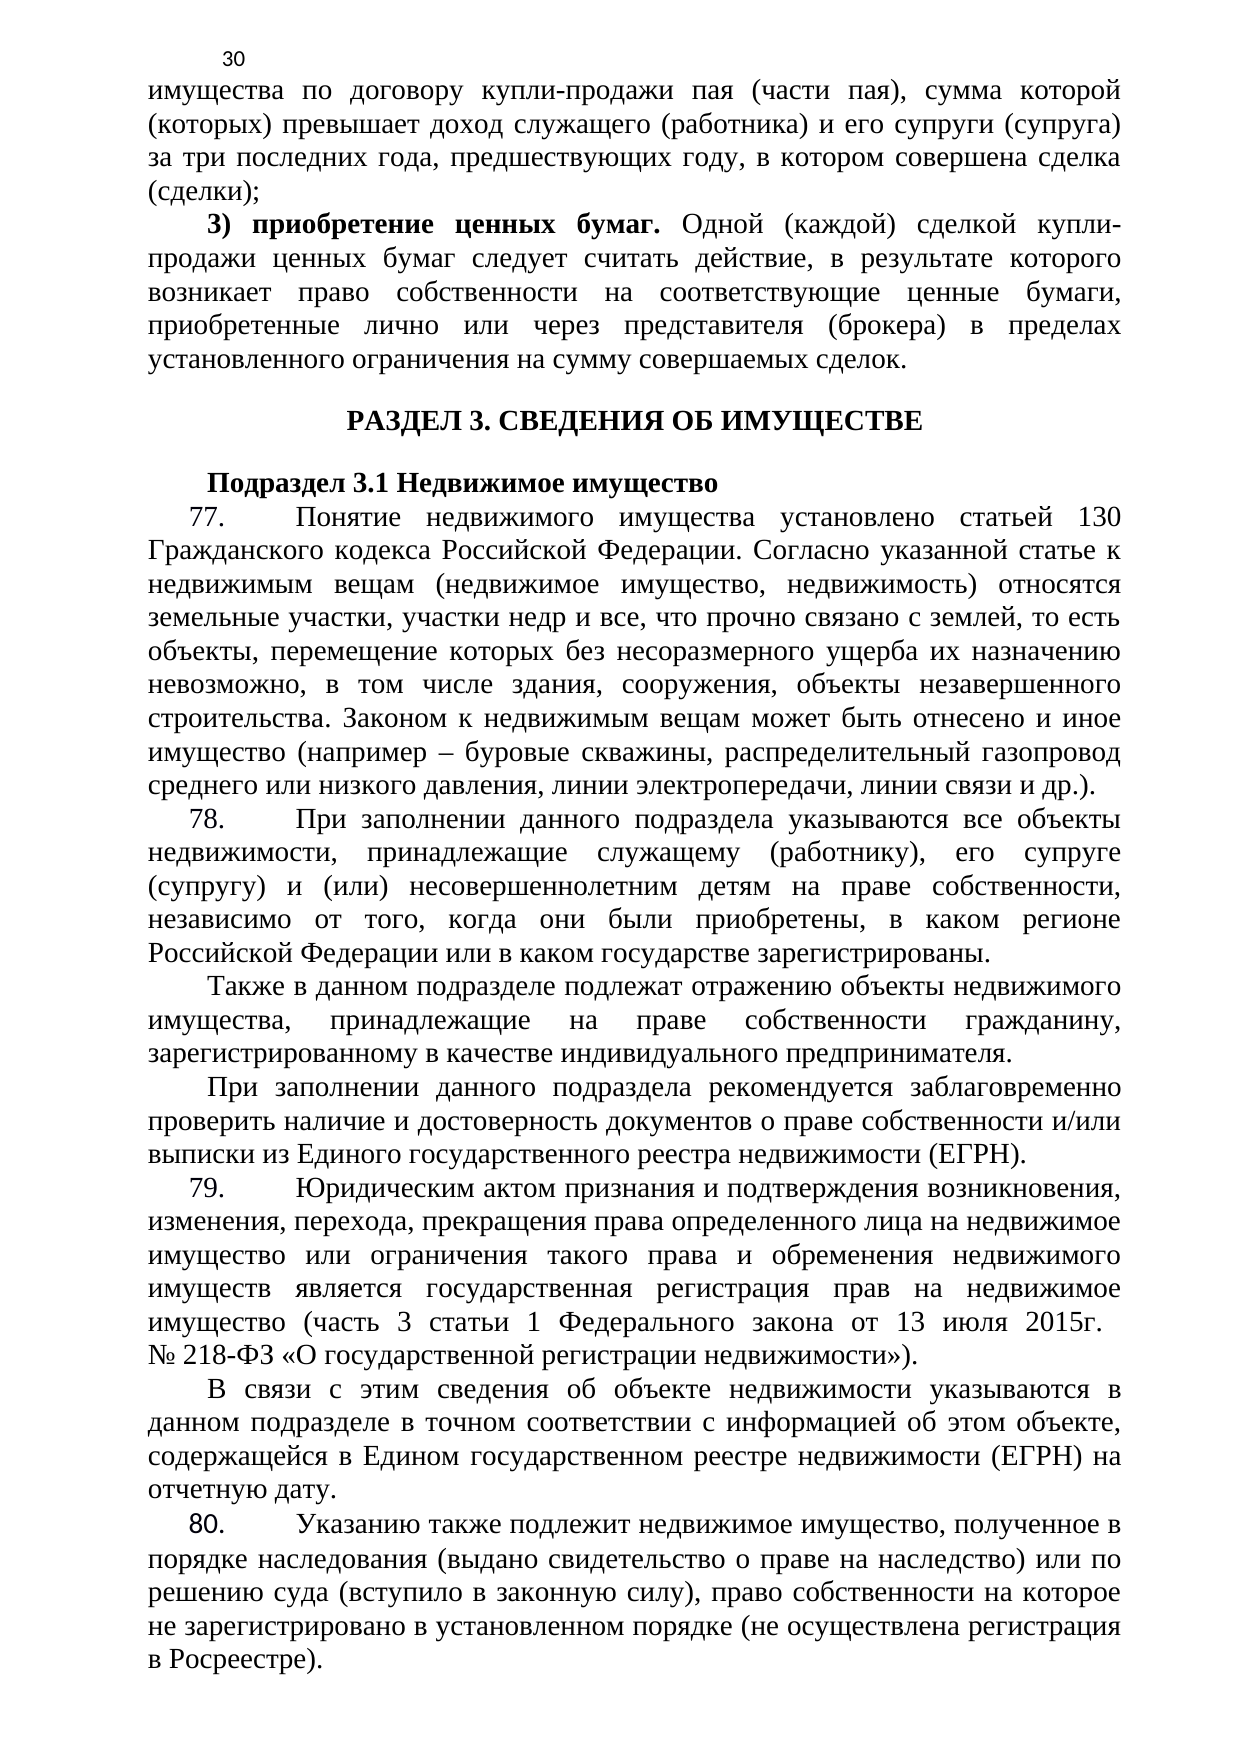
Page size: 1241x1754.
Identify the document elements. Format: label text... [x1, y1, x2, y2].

text имущества по договору купли-продажи пая (части пая), сумма которой (которых) превышает доход служащего (работника) и его супруги (супруга) за три последних года, предшествующих году, в котором совершена сделка (сделки); [148, 72, 1122, 207]
text 3) приобретение ценных бумаг. Одной (каждой) сделкой купли-продажи ценных бумаг следует считать действие, в результате которого возникает право собственности на соответствующие ценные бумаги, приобретенные лично или через представителя (брокера) в пределах установленного ограничения на сумму совершаемых сделок. [148, 207, 1122, 374]
list При заполнении данного подраздела указываются все объекты недвижимости, принадлежащие служащему (работнику), его супруге (супругу) и (или) несовершеннолетним детям на праве собственности, независимо от того, когда они были приобретены, в каком регионе Российской Федерации или в каком государстве зарегистрированы. [148, 801, 1122, 968]
list Понятие недвижимого имущества установлено статьей 130 Гражданского кодекса Российской Федерации. Согласно указанной статье к недвижимым вещам (недвижимое имущество, недвижимость) относятся земельные участки, участки недр и все, что прочно связано с землей, то есть объекты, перемещение которых без несоразмерного ущерба их назначению невозможно, в том числе здания, сооружения, объекты незавершенного строительства. Законом к недвижимым вещам может быть отнесено и иное имущество (например – буровые скважины, распределительный газопровод среднего или низкого давления, линии электропередачи, линии связи и др.). [148, 499, 1122, 801]
text РАЗДЕЛ 3. СВЕДЕНИЯ ОБ ИМУЩЕСТВЕ [148, 403, 1122, 437]
text Также в данном подразделе подлежат отражению объекты недвижимого имущества, принадлежащие на праве собственности гражданину, зарегистрированному в качестве индивидуального предпринимателя. [148, 968, 1122, 1069]
subtitle Указанию также подлежит недвижимое имущество, полученное в порядке наследования (выдано свидетельство о праве на наследство) или по решению суда (вступило в законную силу), право собственности на которое не зарегистрировано в установленном порядке (не осуществлена регистрация в Росреестре). [148, 1505, 1122, 1675]
list В связи с этим сведения об объекте недвижимости указываются в данном подразделе в точном соответствии с информацией об этом объекте, содержащейся в Едином государственном реестре недвижимости (ЕГРН) на отчетную дату. [148, 1371, 1122, 1505]
text Подраздел 3.1 Недвижимое имущество [148, 465, 1122, 499]
list Юридическим актом признания и подтверждения возникновения, изменения, перехода, прекращения права определенного лица на недвижимое имущество или ограничения такого права и обременения недвижимого имуществ является государственная регистрация прав на недвижимое имущество (часть 3 статьи 1 Федерального закона от 13 июля 2015г. № 218-ФЗ «О государственной регистрации недвижимости»). [148, 1170, 1122, 1371]
text При заполнении данного подраздела рекомендуется заблаговременно проверить наличие и достоверность документов о праве собственности и/или выписки из Единого государственного реестра недвижимости (ЕГРН). [148, 1069, 1122, 1170]
